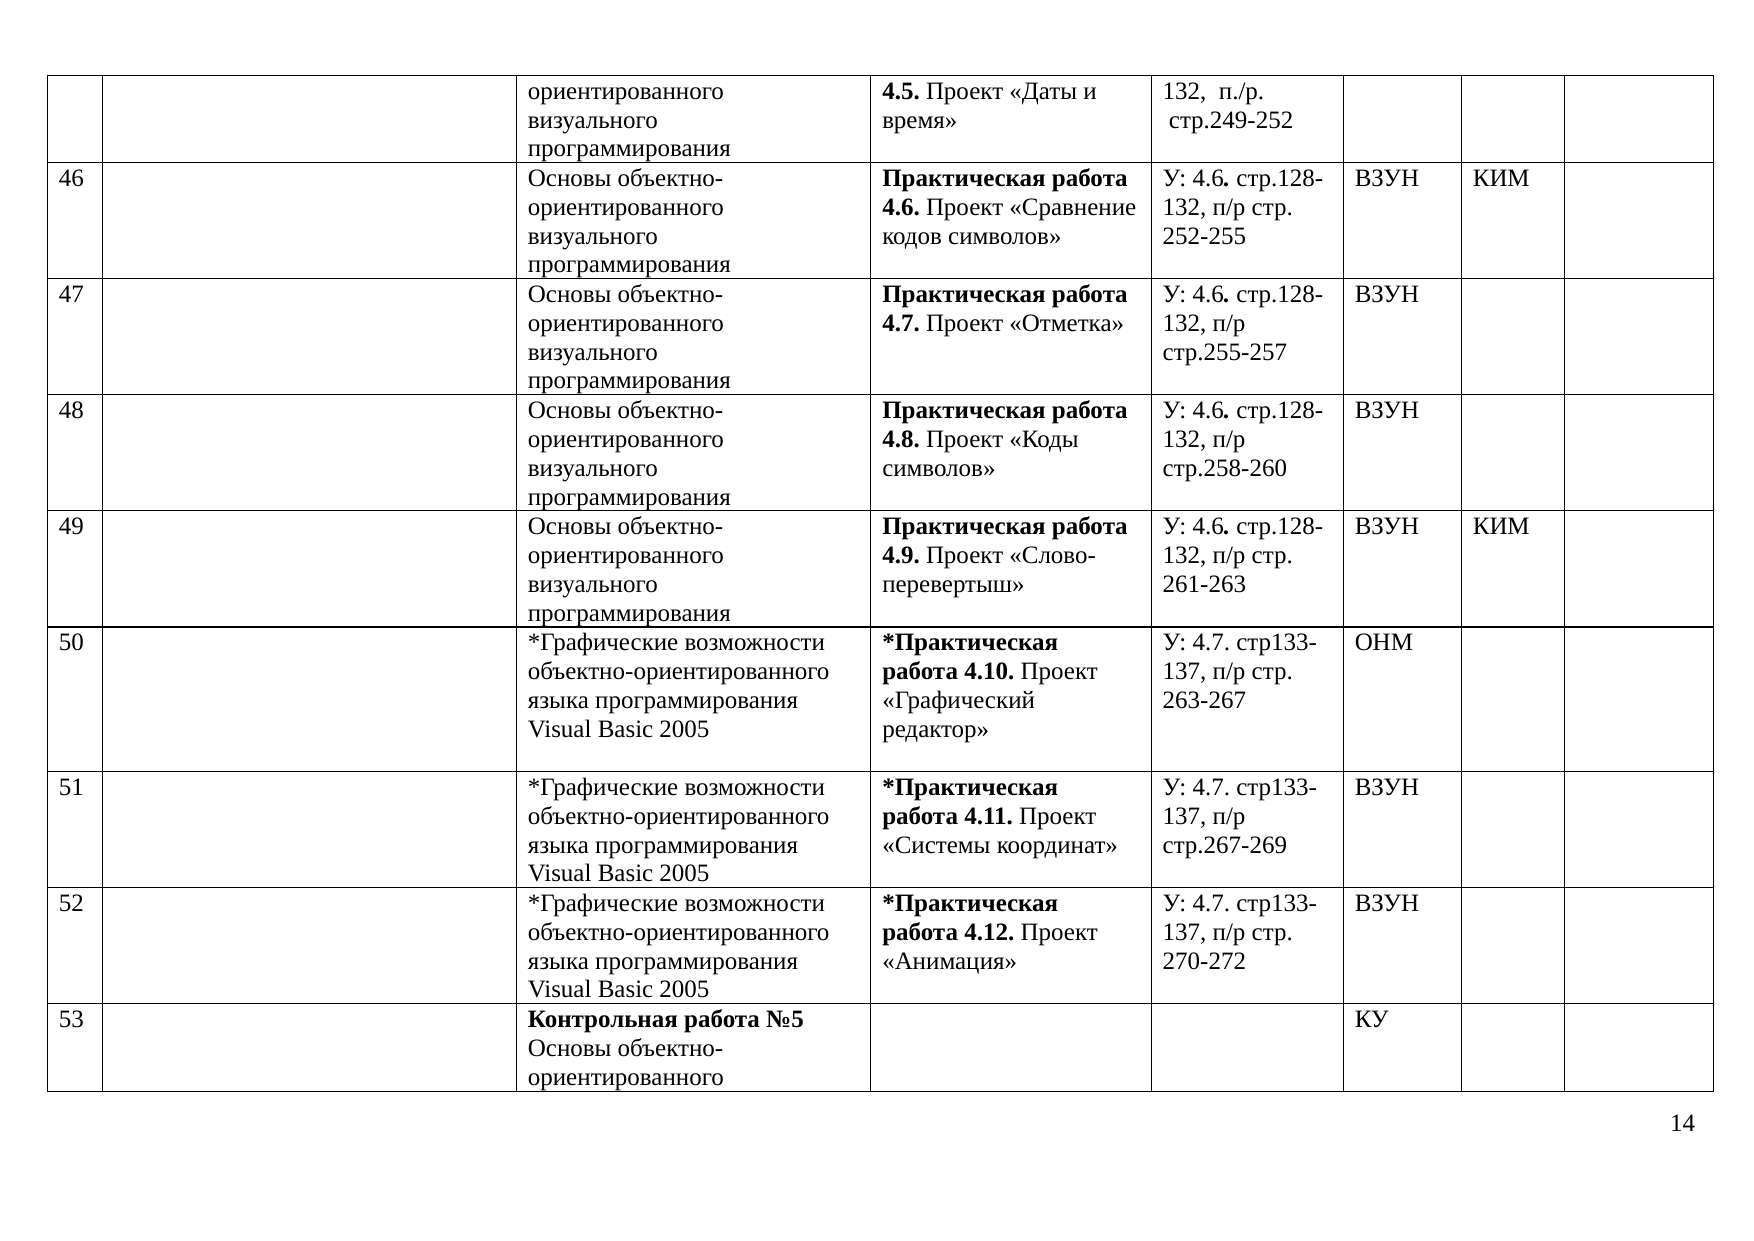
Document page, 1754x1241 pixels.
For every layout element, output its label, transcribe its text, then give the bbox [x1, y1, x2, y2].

table_cell Основы объектно-ориентированного визуального программирования [517, 395, 870, 510]
table_cell ВЗУН [1344, 163, 1461, 278]
table_cell [1462, 628, 1564, 771]
table_cell 46 [48, 163, 102, 278]
table_cell КИМ [1462, 163, 1564, 278]
table_cell КУ [1344, 1004, 1461, 1091]
table_cell [103, 511, 516, 626]
table_cell Основы объектно-ориентированного визуального программирования [517, 279, 870, 394]
table_cell [1462, 1004, 1564, 1091]
table_cell [1462, 395, 1564, 510]
table_cell [1565, 888, 1713, 1003]
table_cell [103, 395, 516, 510]
table_cell [1565, 628, 1713, 771]
table_cell [103, 163, 516, 278]
table_cell Практическая работа 4.9. Проект «Слово-перевертыш» [871, 511, 1151, 626]
table_cell [1565, 163, 1713, 278]
table_cell [103, 76, 516, 162]
table_cell 48 [48, 395, 102, 510]
table_cell 51 [48, 772, 102, 887]
table_cell [48, 76, 102, 162]
table_cell ориентированного визуального программирования [517, 76, 870, 162]
table_cell Практическая работа 4.7. Проект «Отметка» [871, 279, 1151, 394]
table_cell Основы объектно-ориентированного визуального программирования [517, 511, 870, 626]
table_cell [1565, 511, 1713, 626]
table_cell 49 [48, 511, 102, 626]
table_cell [1462, 279, 1564, 394]
table_cell 50 [48, 628, 102, 771]
table_cell [103, 279, 516, 394]
table_cell У: 4.7. стр133-137, п/р стр. 263-267 [1152, 628, 1343, 771]
table_cell 4.5. Проект «Даты и время» [871, 76, 1151, 162]
table_cell [1462, 772, 1564, 887]
table_cell *Графические возможности объектно-ориентированного языка программирования Visual Basic 2005 [517, 772, 870, 887]
table_cell 47 [48, 279, 102, 394]
table_cell [1152, 1004, 1343, 1091]
table_cell [1462, 76, 1564, 162]
table_cell У: 4.7. стр133-137, п/р стр.267-269 [1152, 772, 1343, 887]
table_cell *Графические возможности объектно-ориентированного языка программирования Visual Basic 2005 [517, 888, 870, 1003]
table_cell [1565, 76, 1713, 162]
table_cell [103, 628, 516, 771]
table_cell ВЗУН [1344, 511, 1461, 626]
table_cell Основы объектно-ориентированного визуального программирования [517, 163, 870, 278]
table_cell Практическая работа 4.6. Проект «Сравнение кодов символов» [871, 163, 1151, 278]
table_cell У: 4.6. стр.128-132, п/р стр. 252-255 [1152, 163, 1343, 278]
table_cell КИМ [1462, 511, 1564, 626]
table_cell ВЗУН [1344, 395, 1461, 510]
table_cell [1565, 279, 1713, 394]
table_cell 52 [48, 888, 102, 1003]
table_cell ВЗУН [1344, 279, 1461, 394]
table_cell *Практическая работа 4.12. Проект «Анимация» [871, 888, 1151, 1003]
table_cell ВЗУН [1344, 888, 1461, 1003]
table_cell У: 4.6. стр.128-132, п/р стр.258-260 [1152, 395, 1343, 510]
table_cell Контрольная работа №5 Основы объектно-ориентированного [517, 1004, 870, 1091]
table_cell Практическая работа 4.8. Проект «Коды символов» [871, 395, 1151, 510]
table_cell 132, п./р. стр.249-252 [1152, 76, 1343, 162]
table_cell У: 4.6. стр.128-132, п/р стр. 261-263 [1152, 511, 1343, 626]
table_cell *Графические возможности объектно-ориентированного языка программирования Visual Basic 2005 [517, 628, 870, 771]
table_cell [1565, 1004, 1713, 1091]
table_cell *Практическая работа 4.10. Проект «Графический редактор» [871, 628, 1151, 771]
table_cell [1565, 772, 1713, 887]
table_cell [871, 1004, 1151, 1091]
table_cell *Практическая работа 4.11. Проект «Системы координат» [871, 772, 1151, 887]
table_cell [103, 1004, 516, 1091]
table_cell [1565, 395, 1713, 510]
table_cell У: 4.6. стр.128-132, п/р стр.255-257 [1152, 279, 1343, 394]
table_cell ОНМ [1344, 628, 1461, 771]
table_cell ВЗУН [1344, 772, 1461, 887]
table_cell 53 [48, 1004, 102, 1091]
table_cell [103, 888, 516, 1003]
table_cell [1462, 888, 1564, 1003]
table_cell [1344, 76, 1461, 162]
table_cell [103, 772, 516, 887]
table_cell У: 4.7. стр133-137, п/р стр. 270-272 [1152, 888, 1343, 1003]
